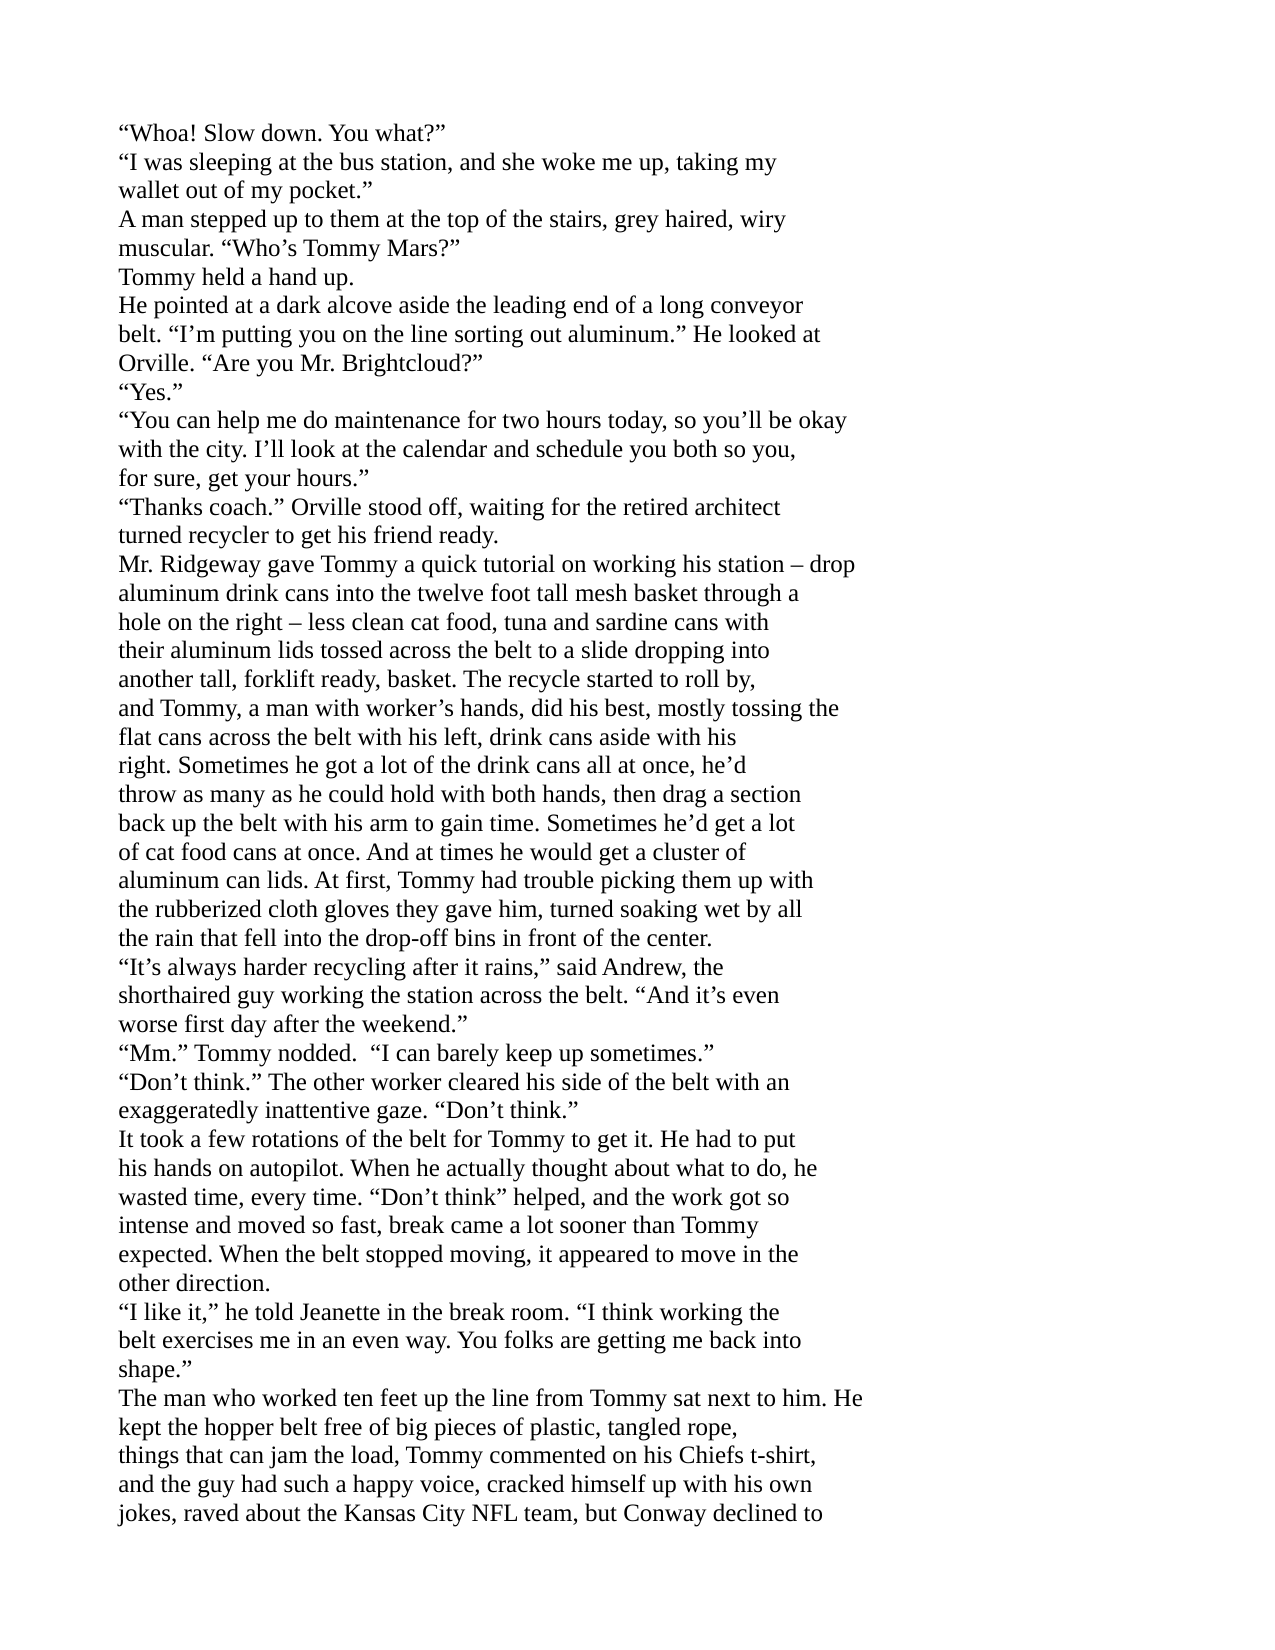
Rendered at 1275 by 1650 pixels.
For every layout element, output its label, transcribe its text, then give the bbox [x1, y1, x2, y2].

text wallet out of my pocket.” [118, 176, 1157, 204]
text belt. “I’m putting you on the line sorting out aluminum.” He looked at [118, 319, 1157, 348]
text A man stepped up to them at the top of the stairs, grey haired, wiry [118, 204, 1157, 233]
text other direction. [118, 1268, 1157, 1297]
text wasted time, every time. “Don’t think” helped, and the work got so [118, 1182, 1157, 1211]
text He pointed at a dark alcove aside the leading end of a long conveyor [118, 291, 1157, 319]
text kept the hopper belt free of big pieces of plastic, tangled rope, [118, 1412, 1157, 1441]
text “Whoa! Slow down. You what?” [118, 118, 1157, 147]
text Orville. “Are you Mr. Brightcloud?” [118, 348, 1157, 377]
text with the city. I’ll look at the calendar and schedule you both so you, [118, 434, 1157, 463]
text hole on the right – less clean cat food, tuna and sardine cans with [118, 607, 1157, 636]
text Tommy held a hand up. [118, 262, 1157, 291]
text The man who worked ten feet up the line from Tommy sat next to him. He [118, 1383, 1157, 1412]
text expected. When the belt stopped moving, it appeared to move in the [118, 1239, 1157, 1268]
text exaggeratedly inattentive gaze. “Don’t think.” [118, 1096, 1157, 1124]
text “I was sleeping at the bus station, and she woke me up, taking my [118, 147, 1157, 176]
text Mr. Ridgeway gave Tommy a quick tutorial on working his station – drop [118, 549, 1157, 578]
text “You can help me do maintenance for two hours today, so you’ll be okay [118, 406, 1157, 434]
text “I like it,” he told Jeanette in the break room. “I think working the [118, 1297, 1157, 1326]
text of cat food cans at once. And at times he would get a cluster of [118, 837, 1157, 866]
text “Mm.” Tommy nodded. “I can barely keep up sometimes.” [118, 1038, 1157, 1067]
text “It’s always harder recycling after it rains,” said Andrew, the [118, 952, 1157, 981]
text for sure, get your hours.” [118, 463, 1157, 492]
text “Thanks coach.” Orville stood off, waiting for the retired architect [118, 492, 1157, 521]
text intense and moved so fast, break came a lot sooner than Tommy [118, 1211, 1157, 1239]
text “Yes.” [118, 377, 1157, 406]
text aluminum drink cans into the twelve foot tall mesh basket through a [118, 578, 1157, 607]
text another tall, forklift ready, basket. The recycle started to roll by, [118, 664, 1157, 693]
text the rubberized cloth gloves they gave him, turned soaking wet by all [118, 894, 1157, 923]
text flat cans across the belt with his left, drink cans aside with his [118, 722, 1157, 751]
text “Don’t think.” The other worker cleared his side of the belt with an [118, 1067, 1157, 1096]
text right. Sometimes he got a lot of the drink cans all at once, he’d [118, 751, 1157, 779]
text and Tommy, a man with worker’s hands, did his best, mostly tossing the [118, 693, 1157, 722]
text back up the belt with his arm to gain time. Sometimes he’d get a lot [118, 808, 1157, 837]
text muscular. “Who’s Tommy Mars?” [118, 233, 1157, 262]
text shape.” [118, 1354, 1157, 1383]
text things that can jam the load, Tommy commented on his Chiefs t-shirt, [118, 1441, 1157, 1469]
text their aluminum lids tossed across the belt to a slide dropping into [118, 636, 1157, 664]
text his hands on autopilot. When he actually thought about what to do, he [118, 1153, 1157, 1182]
text jokes, raved about the Kansas City NFL team, but Conway declined to [118, 1498, 1157, 1527]
text belt exercises me in an even way. You folks are getting me back into [118, 1326, 1157, 1354]
text turned recycler to get his friend ready. [118, 521, 1157, 549]
text aluminum can lids. At first, Tommy had trouble picking them up with [118, 866, 1157, 894]
text throw as many as he could hold with both hands, then drag a section [118, 779, 1157, 808]
text worse first day after the weekend.” [118, 1009, 1157, 1038]
text the rain that fell into the drop-off bins in front of the center. [118, 923, 1157, 952]
text shorthaired guy working the station across the belt. “And it’s even [118, 981, 1157, 1009]
text and the guy had such a happy voice, cracked himself up with his own [118, 1469, 1157, 1498]
text It took a few rotations of the belt for Tommy to get it. He had to put [118, 1124, 1157, 1153]
